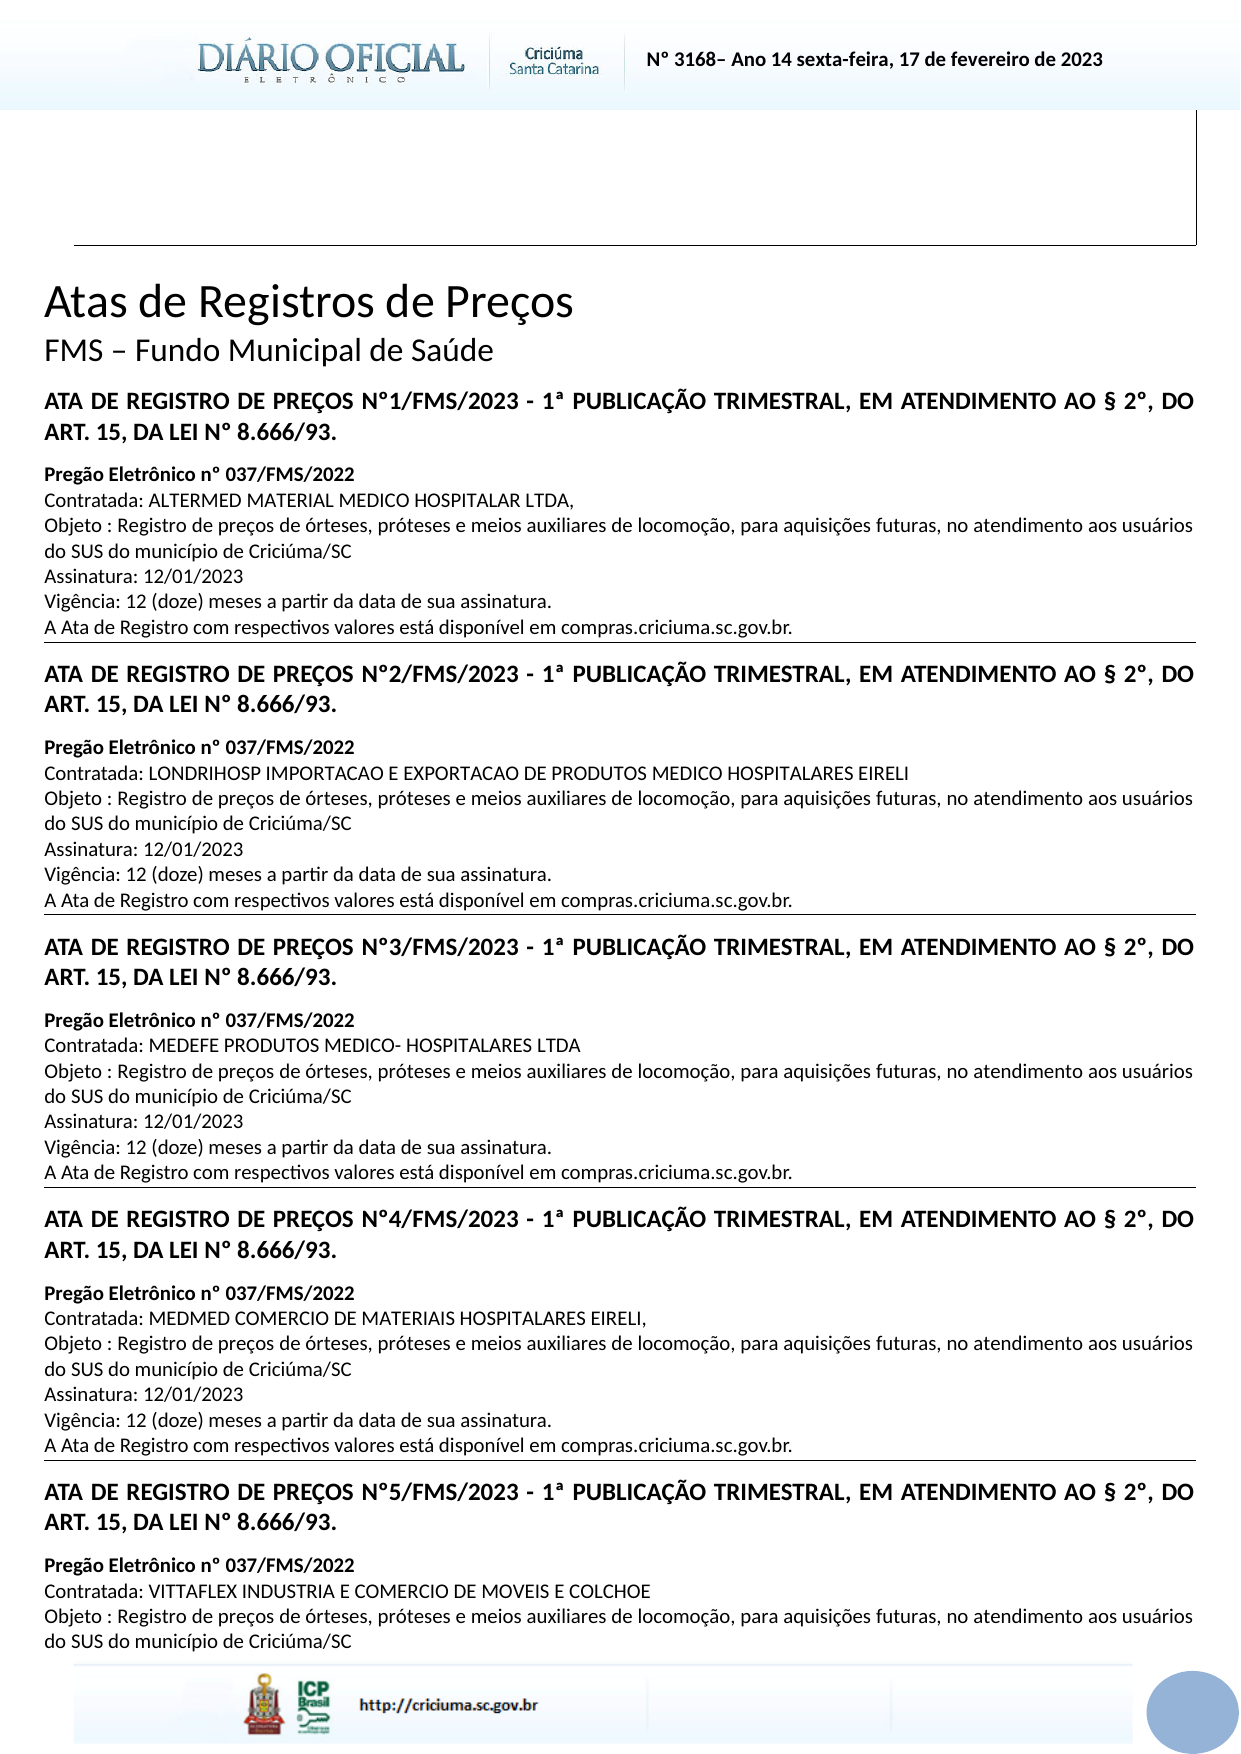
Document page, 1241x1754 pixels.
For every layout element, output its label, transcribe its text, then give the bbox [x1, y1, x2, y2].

text Pregão Eletrônico nº 037/FMS/2022 [44, 462, 1196, 487]
text Atas de Registros de Preços [44, 271, 1196, 329]
text Contratada: LONDRIHOSP IMPORTACAO E EXPORTACAO DE PRODUTOS MEDICO HOSPITALARES EIRELI [44, 760, 1196, 785]
text Vigência: 12 (doze) meses a partir da data de sua assinatura. [44, 589, 1196, 614]
text FMS – Fundo Municipal de Saúde [44, 329, 1196, 370]
text Pregão Eletrônico nº 037/FMS/2022 [44, 1007, 1196, 1032]
text ATA DE REGISTRO DE PREÇOS Nº2/FMS/2023 - 1ª PUBLICAÇÃO TRIMESTRAL, EM ATENDIMENTO AO § 2º, DO ART. 15, DA LEI Nº 8.666/93. [44, 658, 1196, 719]
text Objeto : Registro de preços de órteses, próteses e meios auxiliares de locomoção, para aquisições futuras, no atendimento aos usuários do SUS do município de Criciúma/SC [44, 1603, 1196, 1654]
text Assinatura: 12/01/2023 [44, 1381, 1196, 1407]
text ATA DE REGISTRO DE PREÇOS Nº4/FMS/2023 - 1ª PUBLICAÇÃO TRIMESTRAL, EM ATENDIMENTO AO § 2º, DO ART. 15, DA LEI Nº 8.666/93. [44, 1203, 1196, 1264]
text A Ata de Registro com respectivos valores está disponível em compras.criciuma.sc.gov.br. [44, 887, 1196, 914]
text Objeto : Registro de preços de órteses, próteses e meios auxiliares de locomoção, para aquisições futuras, no atendimento aos usuários do SUS do município de Criciúma/SC [44, 785, 1196, 836]
text Contratada: VITTAFLEX INDUSTRIA E COMERCIO DE MOVEIS E COLCHOE [44, 1578, 1196, 1603]
text A Ata de Registro com respectivos valores está disponível em compras.criciuma.sc.gov.br. [44, 1159, 1196, 1187]
text Objeto : Registro de preços de órteses, próteses e meios auxiliares de locomoção, para aquisições futuras, no atendimento aos usuários do SUS do município de Criciúma/SC [44, 1058, 1196, 1109]
text Pregão Eletrônico nº 037/FMS/2022 [44, 1280, 1196, 1305]
text Assinatura: 12/01/2023 [44, 563, 1196, 589]
text Objeto : Registro de preços de órteses, próteses e meios auxiliares de locomoção, para aquisições futuras, no atendimento aos usuários do SUS do município de Criciúma/SC [44, 1331, 1196, 1381]
text Assinatura: 12/01/2023 [44, 1109, 1196, 1134]
text ATA DE REGISTRO DE PREÇOS Nº1/FMS/2023 - 1ª PUBLICAÇÃO TRIMESTRAL, EM ATENDIMENTO AO § 2º, DO ART. 15, DA LEI Nº 8.666/93. [44, 385, 1196, 446]
text A Ata de Registro com respectivos valores está disponível em compras.criciuma.sc.gov.br. [44, 1432, 1196, 1460]
text A Ata de Registro com respectivos valores está disponível em compras.criciuma.sc.gov.br. [44, 614, 1196, 642]
text Vigência: 12 (doze) meses a partir da data de sua assinatura. [44, 861, 1196, 887]
text Pregão Eletrônico nº 037/FMS/2022 [44, 1552, 1196, 1578]
text Contratada: MEDEFE PRODUTOS MEDICO- HOSPITALARES LTDA [44, 1032, 1196, 1058]
text ATA DE REGISTRO DE PREÇOS Nº5/FMS/2023 - 1ª PUBLICAÇÃO TRIMESTRAL, EM ATENDIMENTO AO § 2º, DO ART. 15, DA LEI Nº 8.666/93. [44, 1476, 1196, 1537]
text Assinatura: 12/01/2023 [44, 836, 1196, 861]
text ATA DE REGISTRO DE PREÇOS Nº3/FMS/2023 - 1ª PUBLICAÇÃO TRIMESTRAL, EM ATENDIMENTO AO § 2º, DO ART. 15, DA LEI Nº 8.666/93. [44, 931, 1196, 992]
text Contratada: MEDMED COMERCIO DE MATERIAIS HOSPITALARES EIRELI, [44, 1305, 1196, 1331]
text Vigência: 12 (doze) meses a partir da data de sua assinatura. [44, 1134, 1196, 1159]
text Vigência: 12 (doze) meses a partir da data de sua assinatura. [44, 1407, 1196, 1432]
text Objeto : Registro de preços de órteses, próteses e meios auxiliares de locomoção, para aquisições futuras, no atendimento aos usuários do SUS do município de Criciúma/SC [44, 512, 1196, 563]
text Contratada: ALTERMED MATERIAL MEDICO HOSPITALAR LTDA, [44, 487, 1196, 512]
text Pregão Eletrônico nº 037/FMS/2022 [44, 734, 1196, 760]
